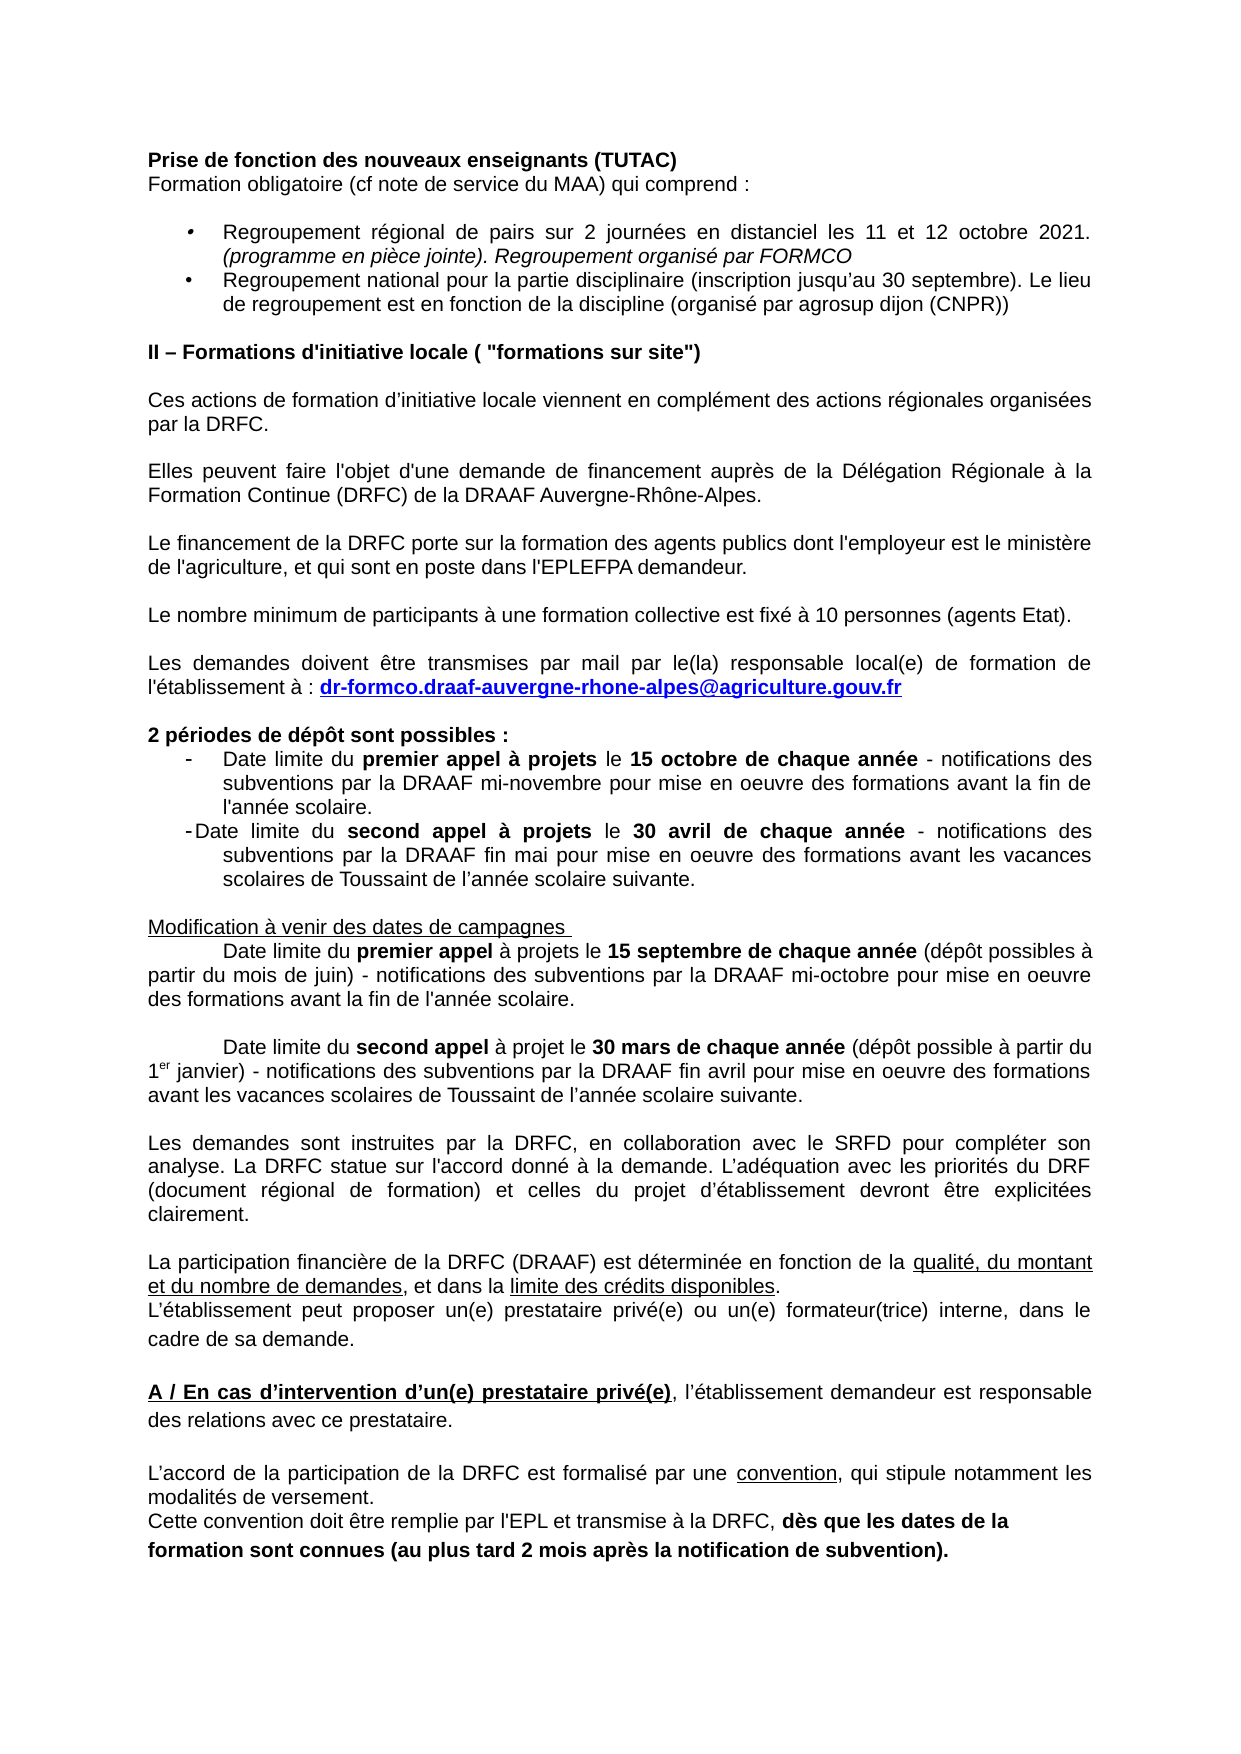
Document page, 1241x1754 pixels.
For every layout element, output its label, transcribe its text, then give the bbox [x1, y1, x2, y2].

text Date limite du premier appel à projets le 15 septembre de chaque année (dépôt possibles à partir du mois de juin) - notifications des subventions par la DRAAF mi-octobre pour mise en oeuvre des formations avant la fin de l'année scolaire. [148, 939, 1093, 1011]
text Le financement de la DRFC porte sur la formation des agents publics dont l'employeur est le ministère de l'agriculture, et qui sont en poste dans l'EPLEFPA demandeur. [148, 531, 1093, 579]
text Elles peuvent faire l'objet d'une demande de financement auprès de la Délégation Régionale à la Formation Continue (DRFC) de la DRAAF Auvergne-Rhône-Alpes. [148, 459, 1093, 507]
text Le nombre minimum de participants à une formation collective est fixé à 10 personnes (agents Etat). [148, 603, 1093, 627]
text II – Formations d'initiative locale ( "formations sur site") [148, 339, 1093, 363]
text Ces actions de formation d’initiative locale viennent en complément des actions régionales organisées par la DRFC. [148, 387, 1093, 435]
list Regroupement régional de pairs sur 2 journées en distanciel les 11 et 12 octobre 2021. (programme en pièce jointe). Regroupement organisé par FORMCO [185, 219, 1093, 267]
text Date limite du second appel à projet le 30 mars de chaque année (dépôt possible à partir du 1er janvier) - notifications des subventions par la DRAAF fin avril pour mise en oeuvre des formations avant les vacances scolaires de Toussaint de l’année scolaire suivante. [148, 1034, 1093, 1106]
text 2 périodes de dépôt sont possibles : [148, 723, 1093, 747]
list Regroupement national pour la partie disciplinaire (inscription jusqu’au 30 septembre). Le lieu de regroupement est en fonction de la discipline (organisé par agrosup dijon (CNPR)) [185, 267, 1093, 316]
list Date limite du second appel à projets le 30 avril de chaque année - notifications des subventions par la DRAAF fin mai pour mise en oeuvre des formations avant les vacances scolaires de Toussaint de l’année scolaire suivante. [185, 819, 1093, 891]
text Modification à venir des dates de campagnes [148, 915, 1093, 939]
text L’établissement peut proposer un(e) prestataire privé(e) ou un(e) formateur(trice) interne, dans le cadre de sa demande. [148, 1298, 1093, 1351]
text Les demandes doivent être transmises par mail par le(la) responsable local(e) de formation de l'établissement à : dr-formco.draaf-auvergne-rhone-alpes@agriculture.gouv.fr [148, 651, 1093, 699]
text La participation financière de la DRFC (DRAAF) est déterminée en fonction de la qualité, du montant et du nombre de demandes, et dans la limite des crédits disponibles. [148, 1250, 1093, 1298]
list Date limite du premier appel à projets le 15 octobre de chaque année - notifications des subventions par la DRAAF mi-novembre pour mise en oeuvre des formations avant la fin de l'année scolaire. [185, 747, 1093, 819]
text Cette convention doit être remplie par l'EPL et transmise à la DRFC, dès que les dates de la formation sont connues (au plus tard 2 mois après la notification de subvention). [148, 1509, 1093, 1562]
text Les demandes sont instruites par la DRFC, en collaboration avec le SRFD pour compléter son analyse. La DRFC statue sur l'accord donné à la demande. L’adéquation avec les priorités du DRF (document régional de formation) et celles du projet d’établissement devront être explicitées clairement. [148, 1130, 1093, 1226]
text Formation obligatoire (cf note de service du MAA) qui comprend : [148, 172, 1093, 196]
text A / En cas d’intervention d’un(e) prestataire privé(e), l’établissement demandeur est responsable des relations avec ce prestataire. [148, 1379, 1093, 1432]
text Prise de fonction des nouveaux enseignants (TUTAC) [148, 148, 1093, 172]
text L’accord de la participation de la DRFC est formalisé par une convention, qui stipule notamment les modalités de versement. [148, 1461, 1093, 1509]
